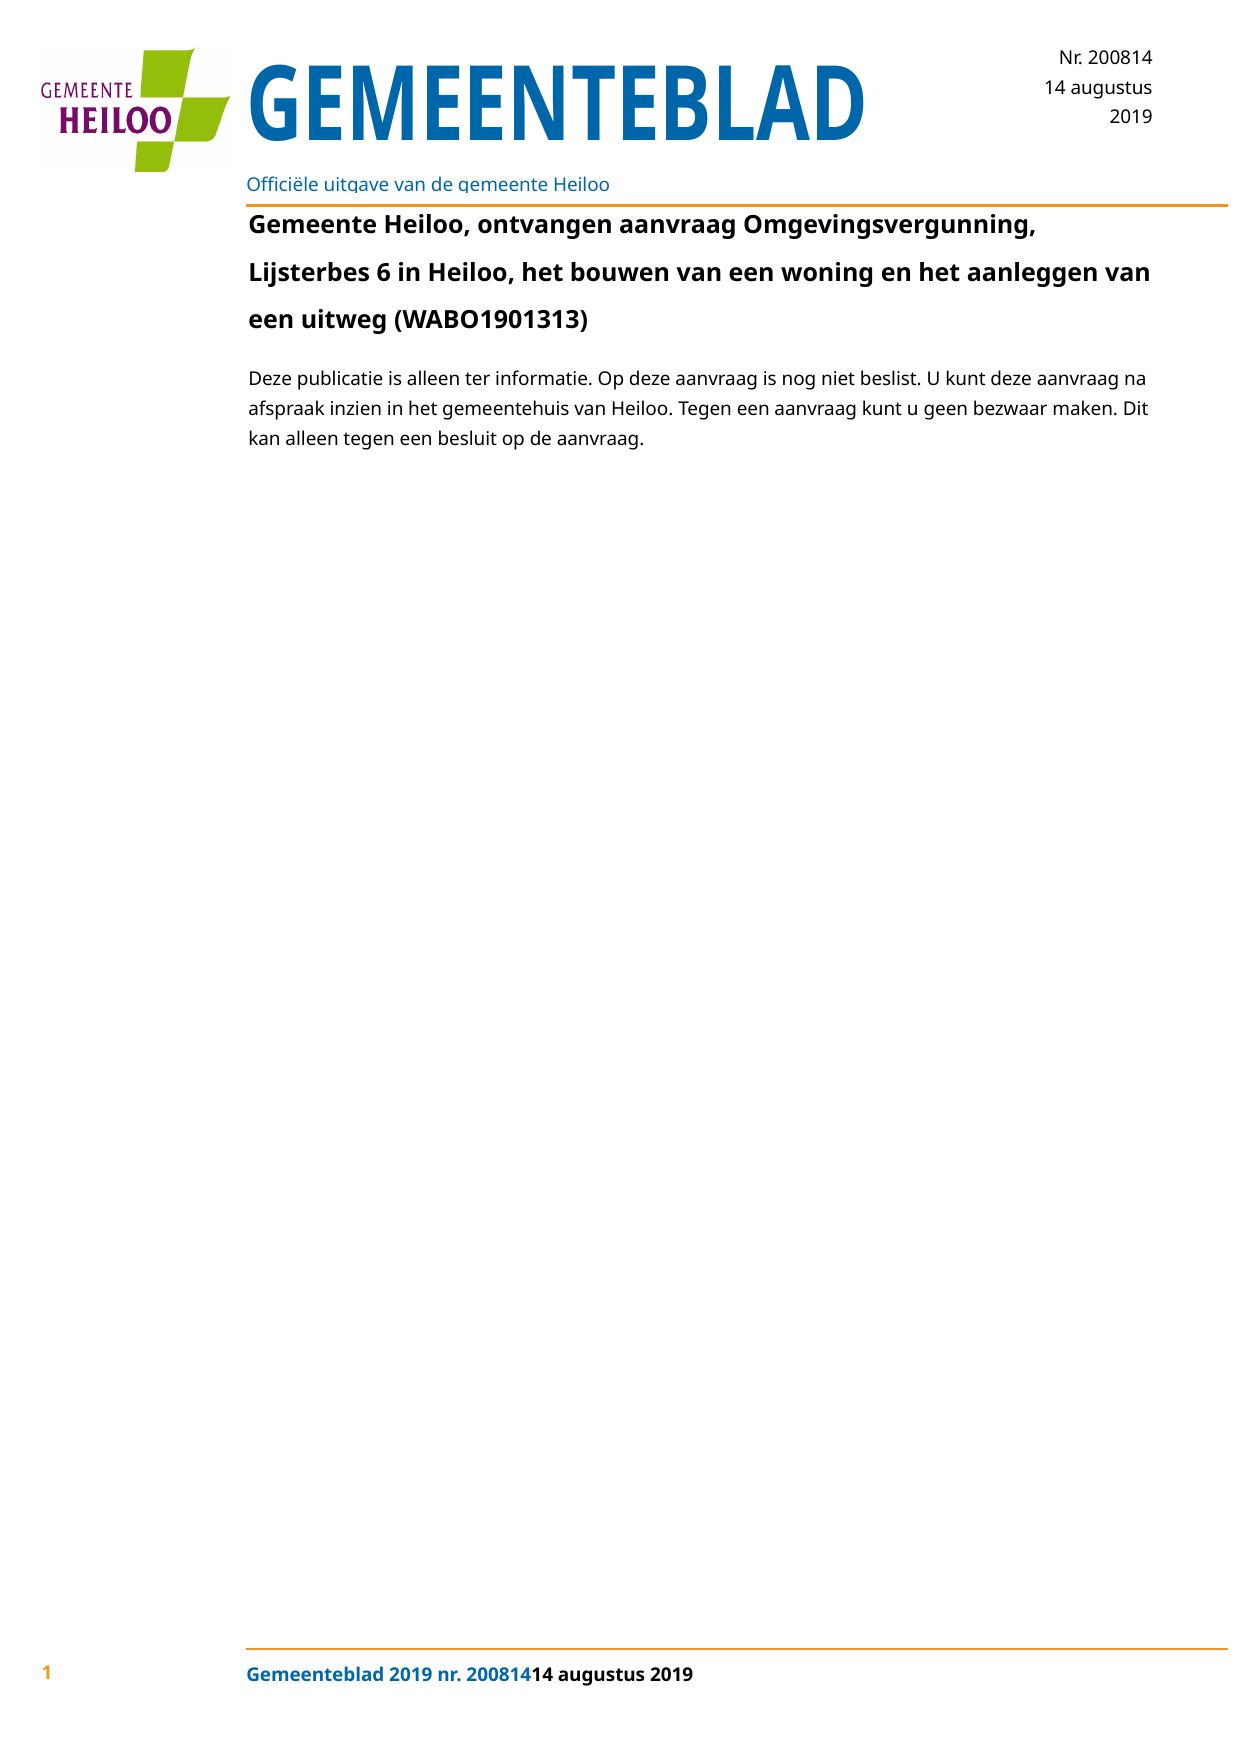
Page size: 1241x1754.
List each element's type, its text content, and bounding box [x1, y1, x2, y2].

text Gemeente Heiloo, ontvangen aanvraag Omgevingsvergunning, Lijsterbes 6 in Heiloo, het bouwen van een woning en het aanleggen van een uitweg (WABO1901313) [248, 207, 1152, 336]
text Deze publicatie is alleen ter informatie. Op deze aanvraag is nog niet beslist. U kunt deze aanvraag na afspraak inzien in het gemeentehuis van Heiloo. Tegen een aanvraag kunt u geen bezwaar maken. Dit kan alleen tegen een besluit op de aanvraag. [248, 366, 1152, 450]
picture [41, 47, 231, 172]
